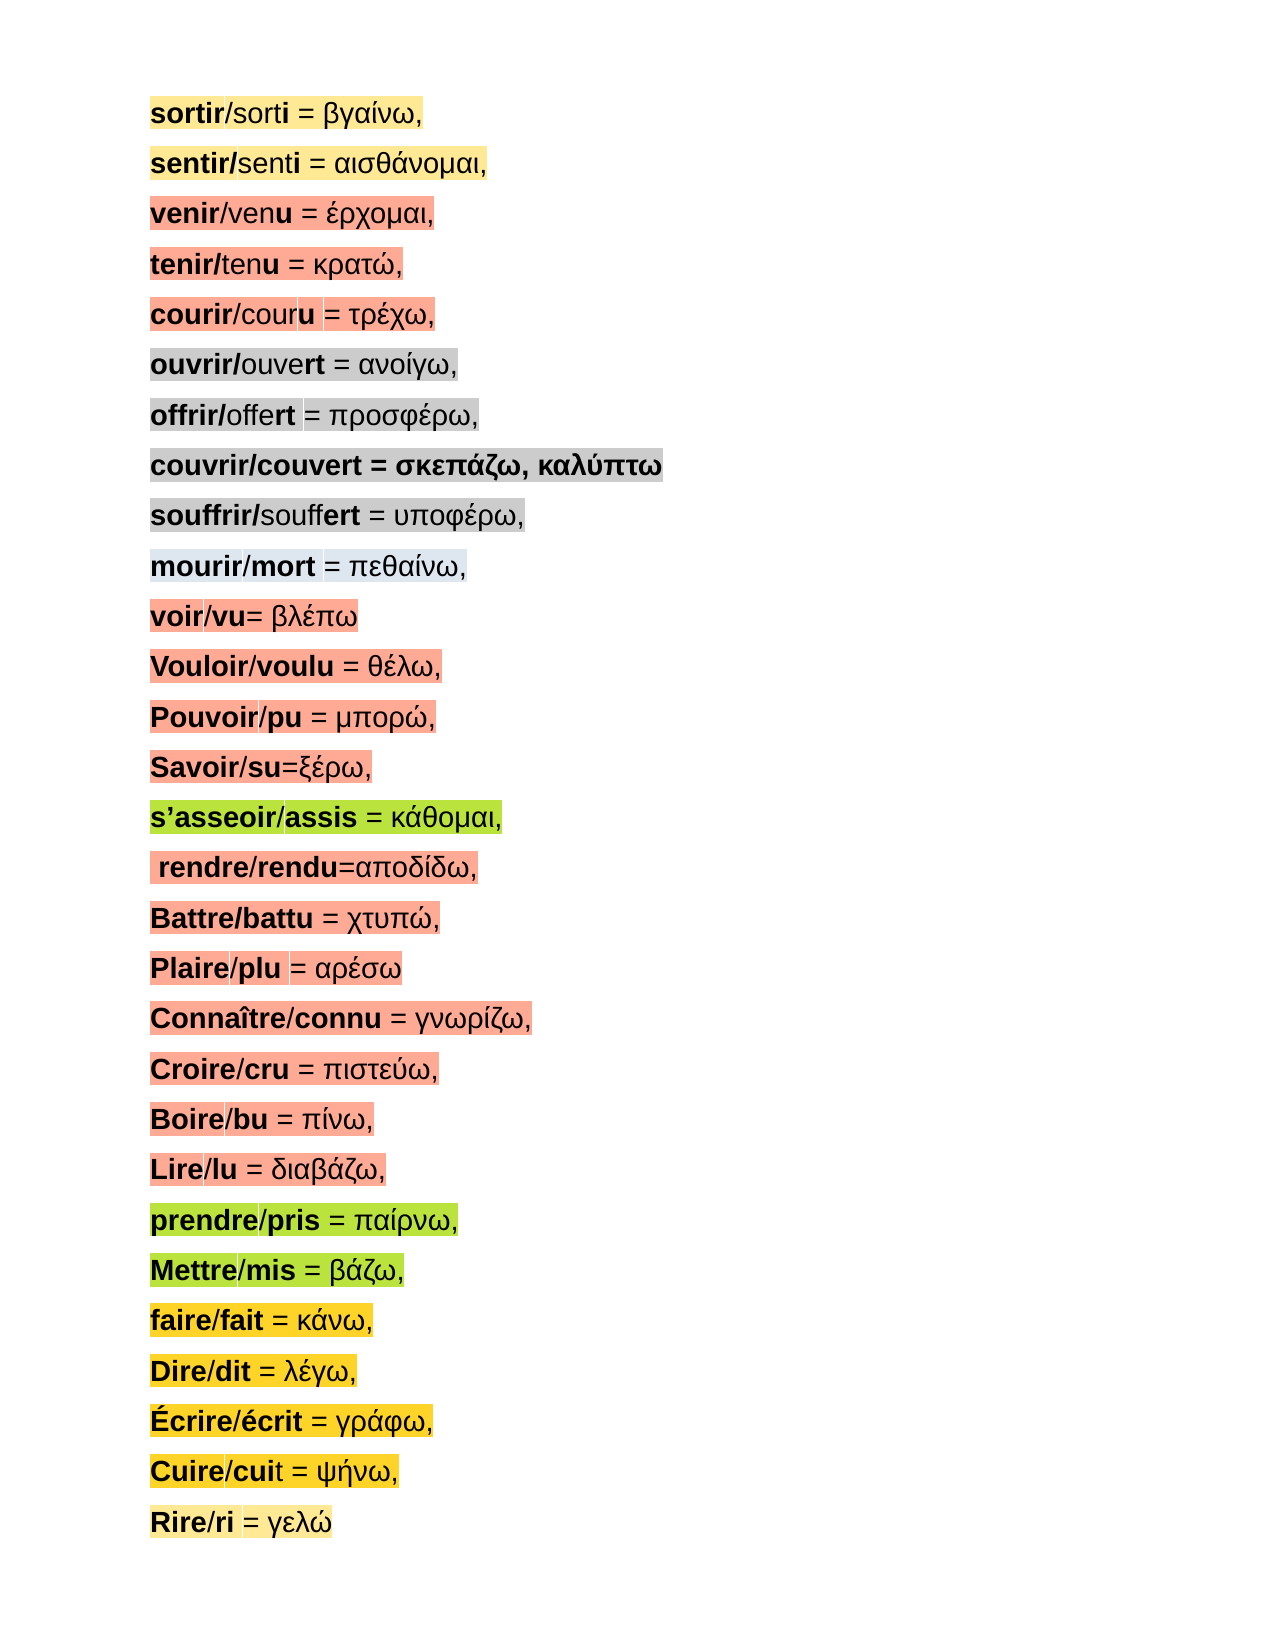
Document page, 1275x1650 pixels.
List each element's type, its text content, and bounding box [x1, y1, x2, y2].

text Croire/cru = πιστεύω, [150, 1052, 1125, 1085]
text voir/vu= βλέπω [150, 599, 1125, 632]
text Pouvoir/pu = μπορώ, [150, 699, 1125, 733]
text Boire/bu = πίνω, [150, 1102, 1125, 1136]
text Lire/lu = διαβάζω, [150, 1152, 1125, 1186]
text souffrir/souffert = υποφέρω, [150, 498, 1125, 532]
text Rire/ri = γελώ [150, 1504, 1125, 1538]
text prendre/pris = παίρνω, [150, 1203, 1125, 1236]
text courir/couru = τρέχω, [150, 297, 1125, 331]
text sortir/sorti = βγαίνω, [150, 96, 1125, 129]
text rendre/rendu=αποδίδω, [150, 851, 1125, 884]
text Mettre/mis = βάζω, [150, 1253, 1125, 1287]
text s’asseoir/assis = κάθομαι, [150, 800, 1125, 834]
text faire/fait = κάνω, [150, 1303, 1125, 1337]
text ouvrir/ouvert = ανοίγω, [150, 347, 1125, 381]
text Écrire/écrit = γράφω, [150, 1404, 1125, 1437]
text Vouloir/voulu = θέλω, [150, 649, 1125, 683]
text Battre/battu = χτυπώ, [150, 901, 1125, 934]
text tenir/tenu = κρατώ, [150, 247, 1125, 280]
text Dire/dit = λέγω, [150, 1354, 1125, 1387]
text couvrir/couvert = σκεπάζω, καλύπτω [150, 448, 1125, 482]
text Connaître/connu = γνωρίζω, [150, 1001, 1125, 1035]
text mourir/mort = πεθαίνω, [150, 549, 1125, 582]
text Savoir/su=ξέρω, [150, 750, 1125, 783]
text Plaire/plu = αρέσω [150, 951, 1125, 985]
text offrir/offert = προσφέρω, [150, 398, 1125, 431]
text venir/venu = έρχομαι, [150, 196, 1125, 230]
text sentir/senti = αισθάνομαι, [150, 146, 1125, 180]
text Cuire/cuit = ψήνω, [150, 1454, 1125, 1488]
